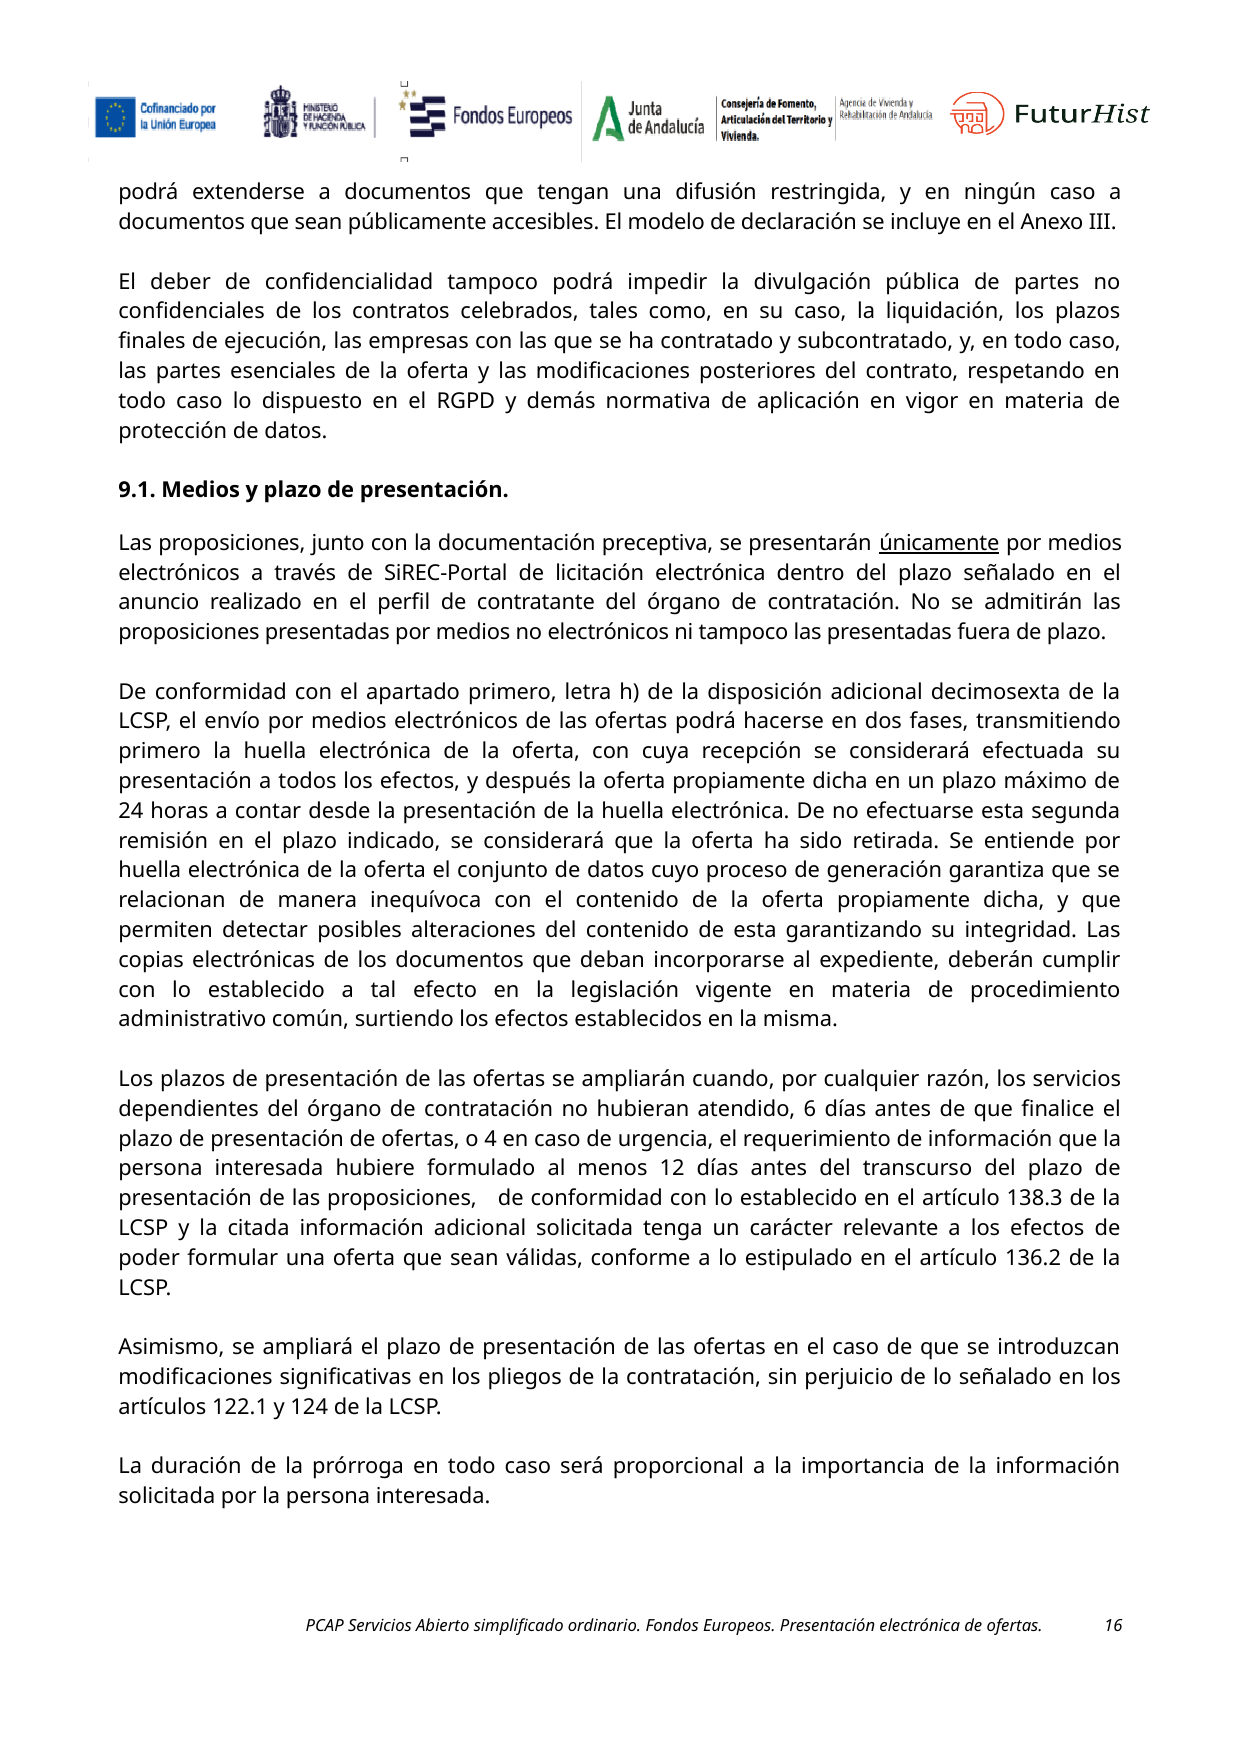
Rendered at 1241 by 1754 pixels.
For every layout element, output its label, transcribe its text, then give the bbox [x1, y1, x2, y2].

subtitle 9.1. Medios y plazo de presentación. [118, 474, 1122, 504]
picture [949, 92, 1150, 135]
text De conformidad con el apartado primero, letra h) de la disposición adicional decimosexta de la LCSP, el envío por medios electrónicos de las ofertas podrá hacerse en dos fases, transmitiendo primero la huella electrónica de la oferta, con cuya recepción se considerará efectuada su presentación a todos los efectos, y después la oferta propiamente dicha en un plazo máximo de 24 horas a contar desde la presentación de la huella electrónica. De no efectuarse esta segunda remisión en el plazo indicado, se considerará que la oferta ha sido retirada. Se entiende por huella electrónica de la oferta el conjunto de datos cuyo proceso de generación garantiza que se relacionan de manera inequívoca con el contenido de la oferta propiamente dicha, y que permiten detectar posibles alteraciones del contenido de esta garantizando su integridad. Las copias electrónicas de los documentos que deban incorporarse al expediente, deberán cumplir con lo establecido a tal efecto en la legislación vigente en materia de procedimiento administrativo común, surtiendo los efectos establecidos en la misma. [118, 676, 1122, 1033]
text El deber de confidencialidad tampoco podrá impedir la divulgación pública de partes no confidenciales de los contratos celebrados, tales como, en su caso, la liquidación, los plazos finales de ejecución, las empresas con las que se ha contratado y subcontratado, y, en todo caso, las partes esenciales de la oferta y las modificaciones posteriores del contrato, respetando en todo caso lo dispuesto en el RGPD y demás normativa de aplicación en vigor en materia de protección de datos. [118, 266, 1122, 444]
text Asimismo, se ampliará el plazo de presentación de las ofertas en el caso de que se introduzcan modificaciones significativas en los pliegos de la contratación, sin perjuicio de lo señalado en los artículos 122.1 y 124 de la LCSP. [118, 1331, 1122, 1421]
text Los plazos de presentación de las ofertas se ampliarán cuando, por cualquier razón, los servicios dependientes del órgano de contratación no hubieran atendido, 6 días antes de que finalice el plazo de presentación de ofertas, o 4 en caso de urgencia, el requerimiento de información que la persona interesada hubiere formulado al menos 12 días antes del transcurso del plazo de presentación de las proposiciones, de conformidad con lo establecido en el artículo 138.3 de la LCSP y la citada información adicional solicitada tenga un carácter relevante a los efectos de poder formular una oferta que sean válidas, conforme a lo estipulado en el artículo 136.2 de la LCSP. [118, 1063, 1122, 1301]
text Las proposiciones, junto con la documentación preceptiva, se presentarán únicamente por medios electrónicos a través de SiREC-Portal de licitación electrónica dentro del plazo señalado en el anuncio realizado en el perfil de contratante del órgano de contratación. No se admitirán las proposiciones presentadas por medios no electrónicos ni tampoco las presentadas fuera de plazo. [118, 527, 1122, 646]
picture [88, 79, 943, 162]
text podrá extenderse a documentos que tengan una difusión restringida, y en ningún caso a documentos que sean públicamente accesibles. El modelo de declaración se incluye en el Anexo III. [118, 176, 1122, 236]
text La duración de la prórroga en todo caso será proporcional a la importancia de la información solicitada por la persona interesada. [118, 1450, 1122, 1510]
